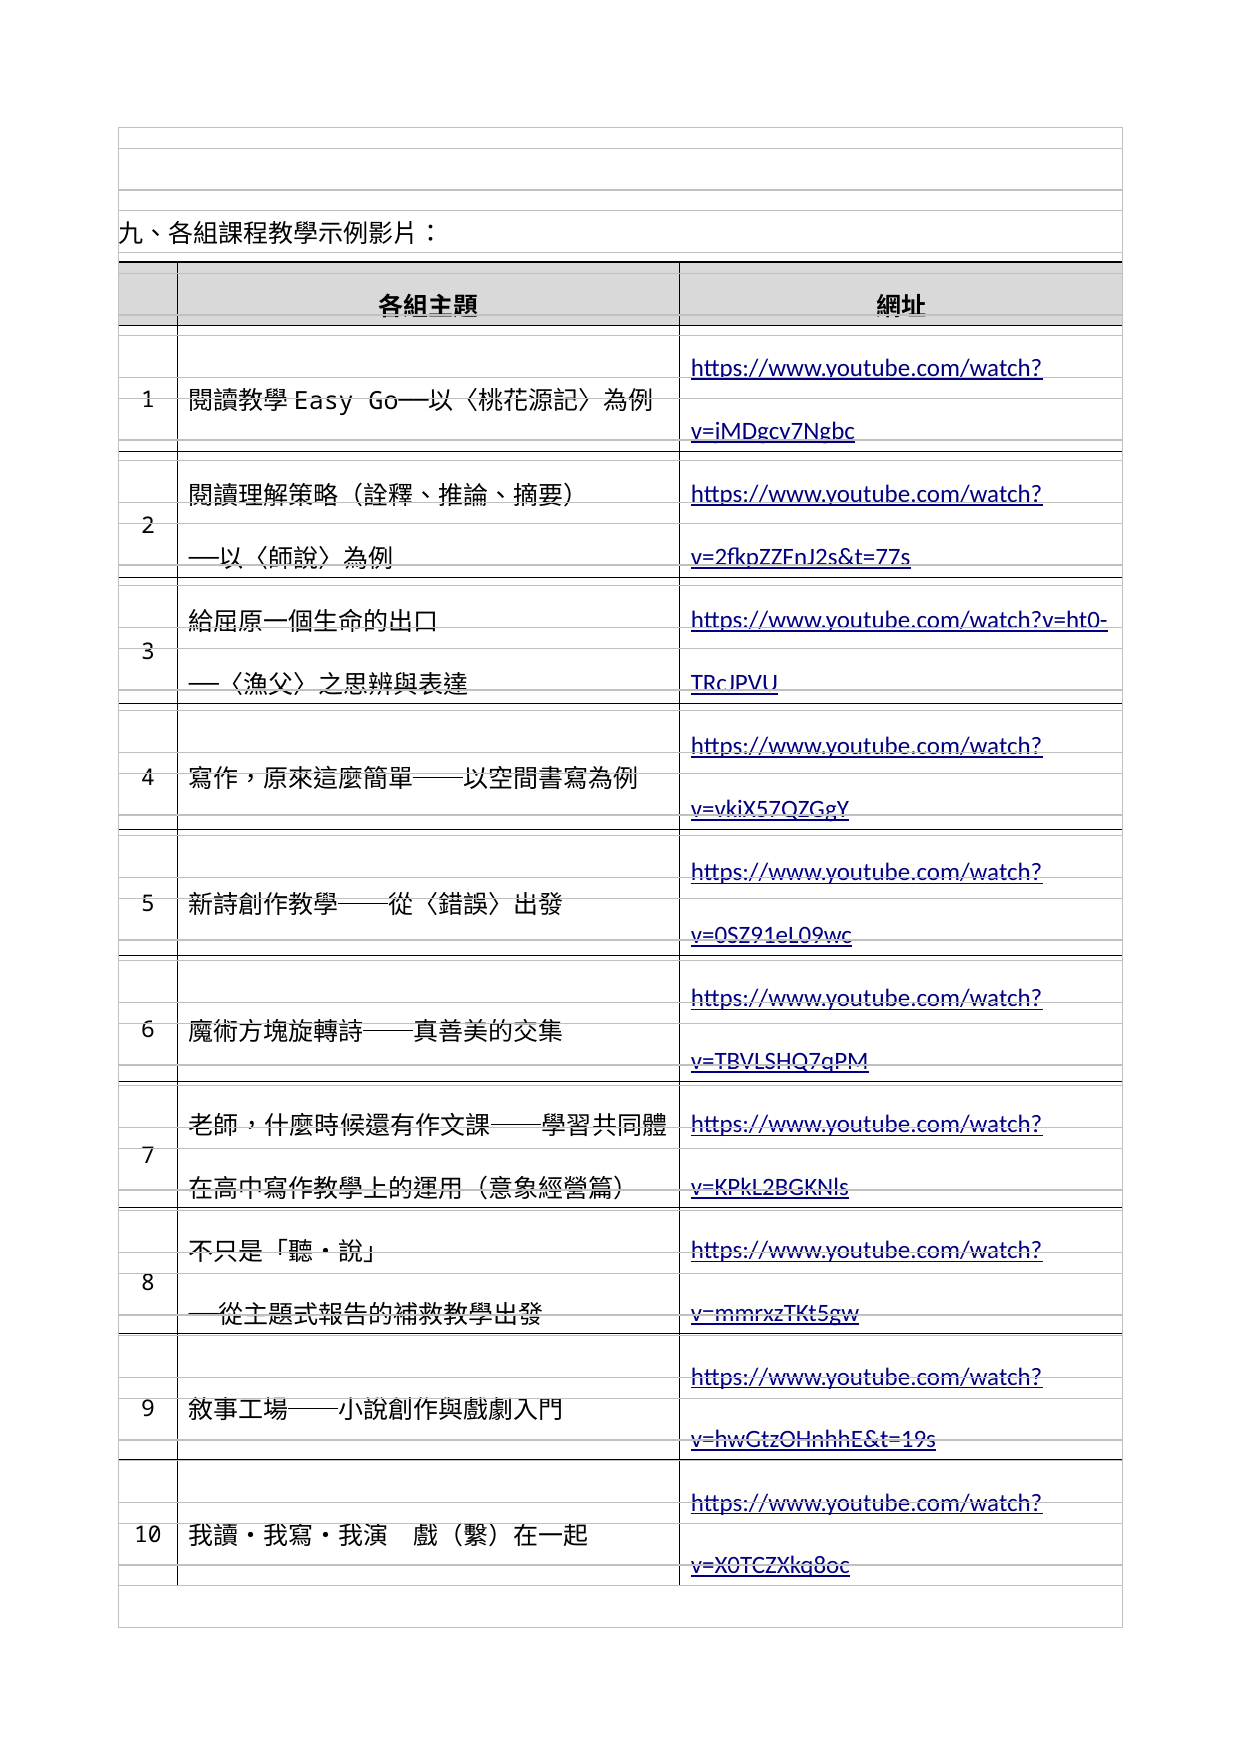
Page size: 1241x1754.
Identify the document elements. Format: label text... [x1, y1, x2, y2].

table_header 各組主題 [178, 274, 679, 314]
table_cell 我讀‧我寫‧我演 戲（繫）在一起 [178, 1524, 679, 1564]
table_cell [178, 961, 679, 1002]
table_cell [178, 1566, 679, 1585]
table_header [680, 263, 1122, 273]
table_cell https://www.youtube.com/watch?v=0SZ91eL09wc [680, 836, 1122, 877]
table_cell https://www.youtube.com/watch?v=KPkL2BGKNls [680, 1128, 1122, 1148]
table_cell https://www.youtube.com/watch?v=X0TCZXkq8oc [680, 1566, 1122, 1585]
table_cell 5 [119, 830, 177, 835]
table_cell 寫作，原來這麼簡單──以空間書寫為例 [178, 704, 679, 710]
table_cell [178, 956, 679, 960]
table_cell 閱讀教學Easy Go──以〈桃花源記〉為例 [178, 336, 679, 377]
table_cell [119, 1211, 177, 1252]
table_cell [119, 1066, 177, 1081]
table_header [119, 316, 177, 325]
table_cell [119, 1316, 177, 1333]
table_header 網址 [680, 274, 1122, 314]
table_cell https://www.youtube.com/watch?v=ht0-TRcJPVU [680, 578, 1122, 585]
table_cell [680, 441, 1122, 451]
table_cell 1 [119, 399, 177, 439]
table_cell 寫作，原來這麼簡單──以空間書寫為例 [178, 816, 679, 829]
table_cell https://www.youtube.com/watch?v=TBVLSHQ7qPM [680, 956, 1122, 960]
table_cell https://www.youtube.com/watch?v=0SZ91eL09wc [680, 830, 1122, 835]
table_header [119, 263, 177, 273]
table_cell 3 [119, 691, 177, 703]
table_cell 新詩創作教學──從〈錯誤〉出發 [178, 899, 679, 939]
table_cell 不只是「聽‧說」 ──從主題式報告的補救教學出發 [178, 1253, 679, 1273]
table_cell 4 [119, 774, 177, 814]
table_cell [178, 1441, 679, 1459]
table_cell 老師，什麼時候還有作文課──學習共同體在高中寫作教學上的運用（意象經營篇） [178, 1149, 679, 1189]
table_cell v=jMDgcy7Ngbc [680, 399, 1122, 439]
table_cell https://www.youtube.com/watch?v=2fkpZZFnJ2s&t=77s [680, 524, 1122, 564]
table_cell https://www.youtube.com/watch?v=TBVLSHQ7qPM [680, 961, 1122, 1002]
table_cell https://www.youtube.com/watch?v=X0TCZXkq8oc [723, 1503, 830, 1513]
table_cell 不只是「聽‧說」 ──從主題式報告的補救教學出發 [178, 1211, 679, 1252]
table_cell 寫作，原來這麼簡單──以空間書寫為例 [178, 774, 679, 814]
table_cell https://www.youtube.com/watch?v=vkiX57QZGgY [680, 816, 1122, 829]
table_cell 3 [119, 649, 177, 689]
table_cell [680, 378, 1122, 398]
table_cell https://www.youtube.com/watch?v=vkiX57QZGgY [680, 704, 1122, 710]
table_cell https://www.youtube.com/watch?v=X0TCZXkq8oc [680, 1524, 1122, 1564]
table_cell https://www.youtube.com/watch?v=mmrxzTKt5gw [680, 1253, 1122, 1273]
table_cell https://www.youtube.com/watch?v=vkiX57QZGgY [680, 774, 1122, 814]
table_cell https://www.youtube.com/watch?v=0SZ91eL09wc [680, 878, 1122, 898]
table_cell https://www.youtube.com/watch?v=2fkpZZFnJ2s&t=77s [680, 503, 1122, 523]
table_header [178, 263, 679, 273]
table_cell https://www.youtube.com/watch?v=X0TCZXkq8oc [680, 1461, 1122, 1502]
table_cell 4 [119, 816, 177, 829]
table_cell https://www.youtube.com/watch?v=ht0-TRcJPVU [680, 649, 1122, 689]
table_cell https://www.youtube.com/watch?v=X0TCZXkq8oc [680, 1503, 1122, 1523]
table_cell https://www.youtube.com/watch?v=0SZ91eL09wc [680, 941, 1122, 955]
table_cell 老師，什麼時候還有作文課──學習共同體在高中寫作教學上的運用（意象經營篇） [178, 1128, 679, 1148]
table_cell 老師，什麼時候還有作文課──學習共同體在高中寫作教學上的運用（意象經營篇） [178, 1191, 679, 1207]
table_cell [178, 1378, 679, 1398]
table_cell 9 [119, 1399, 177, 1439]
table_cell [119, 961, 177, 1002]
text 九、各組課程教學示例影片： [119, 211, 1122, 252]
table_cell 4 [119, 753, 177, 773]
table_cell 不只是「聽‧說」 ──從主題式報告的補救教學出發 [178, 1316, 679, 1333]
table_header [178, 316, 679, 325]
table_cell [119, 1086, 177, 1127]
table_cell 1 [119, 326, 177, 335]
table_cell https://www.youtube.com/watch?v=vkiX57QZGgY [680, 711, 1122, 752]
table_cell https://www.youtube.com/watch?v=TBVLSHQ7qPM [680, 1024, 1122, 1064]
table_cell https://www.youtube.com/watch? [680, 336, 1122, 377]
table_cell https://www.youtube.com/watch?v=KPkL2BGKNls [680, 1149, 1122, 1189]
table_cell 閱讀理解策略（詮釋、推論、摘要） ──以〈師說〉為例 [178, 524, 679, 564]
text [119, 191, 1122, 210]
table_cell https://www.youtube.com/watch?v=KPkL2BGKNls [680, 1191, 1122, 1207]
table_cell [178, 941, 679, 955]
table_cell 4 [119, 704, 177, 710]
table_cell https://www.youtube.com/watch?v=2fkpZZFnJ2s&t=77s [680, 461, 1122, 502]
table_cell [119, 956, 177, 960]
table_cell 10 [119, 1524, 177, 1564]
table_cell https://www.youtube.com/watch?v=mmrxzTKt5gw [680, 1316, 1122, 1333]
table_cell [178, 1003, 679, 1023]
table_cell 6 [119, 1024, 177, 1064]
table_cell 給屈原一個生命的出口 ──〈漁父〉之思辨與表達 [178, 628, 679, 648]
table_cell [119, 1441, 177, 1459]
table_cell https://www.youtube.com/watch?v=0SZ91eL09wc [680, 899, 1122, 939]
table_cell 2 [119, 461, 177, 502]
table_cell 2 [119, 452, 177, 460]
table_header [680, 316, 1122, 325]
table_cell https://www.youtube.com/watch?v=hwGtzOHnhhE&t=19s [680, 1336, 1122, 1377]
table_cell [119, 1336, 177, 1377]
table_cell https://www.youtube.com/watch?v=2fkpZZFnJ2s&t=77s [680, 566, 1122, 577]
table_cell https://www.youtube.com/watch?v=2fkpZZFnJ2s&t=77s [680, 452, 1122, 460]
table_cell https://www.youtube.com/watch?v=mmrxzTKt5gw [680, 1274, 1122, 1314]
table_cell 5 [119, 941, 177, 955]
table_cell 5 [119, 899, 177, 939]
table_cell 閱讀教學Easy Go──以〈桃花源記〉為例 [178, 326, 679, 335]
table_cell [119, 1503, 177, 1523]
table_header [119, 274, 177, 314]
table_cell 3 [119, 586, 177, 627]
table_cell https://www.youtube.com/watch?v=vkiX57QZGgY [680, 753, 1122, 773]
table_cell https://www.youtube.com/watch?v=KPkL2BGKNls [680, 1086, 1122, 1127]
table_cell [119, 1191, 177, 1207]
table_cell [119, 1566, 177, 1585]
table_cell 給屈原一個生命的出口 ──〈漁父〉之思辨與表達 [178, 691, 679, 703]
table_cell 1 [119, 441, 177, 451]
table_cell 7 [119, 1149, 177, 1189]
table_cell 4 [119, 711, 177, 752]
table_cell [178, 1066, 679, 1081]
table_cell 3 [119, 578, 177, 585]
table_cell 2 [119, 503, 177, 523]
table_cell [119, 1128, 177, 1148]
table_cell 給屈原一個生命的出口 ──〈漁父〉之思辨與表達 [178, 578, 679, 585]
table_cell [178, 1503, 679, 1523]
table_cell [178, 1461, 679, 1502]
table_cell [178, 836, 679, 877]
table_cell [119, 1378, 177, 1398]
table_cell 5 [119, 878, 177, 898]
table_cell 閱讀教學Easy Go──以〈桃花源記〉為例 [178, 441, 679, 451]
table_cell 給屈原一個生命的出口 ──〈漁父〉之思辨與表達 [178, 586, 679, 627]
table_cell https://www.youtube.com/watch?v=TBVLSHQ7qPM [680, 1066, 1122, 1081]
table_cell 閱讀理解策略（詮釋、推論、摘要） ──以〈師說〉為例 [178, 566, 679, 577]
table_cell 寫作，原來這麼簡單──以空間書寫為例 [178, 753, 679, 773]
table_cell 1 [119, 336, 177, 377]
table_cell https://www.youtube.com/watch?v=ht0-TRcJPVU [680, 628, 1122, 648]
table_cell [178, 830, 679, 835]
table_cell [119, 1003, 177, 1023]
table_cell 閱讀理解策略（詮釋、推論、摘要） ──以〈師說〉為例 [178, 461, 679, 502]
table_cell 5 [119, 836, 177, 877]
table_cell 2 [119, 524, 177, 564]
table_cell https://www.youtube.com/watch?v=ht0-TRcJPVU [680, 586, 1122, 627]
table_cell https://www.youtube.com/watch?v=hwGtzOHnhhE&t=19s [680, 1441, 1122, 1459]
table_cell 2 [119, 566, 177, 577]
table_cell [178, 1336, 679, 1377]
table_cell https://www.youtube.com/watch?v=hwGtzOHnhhE&t=19s [680, 1399, 1122, 1439]
table_cell 閱讀教學Easy Go──以〈桃花源記〉為例 [178, 399, 679, 439]
table_cell https://www.youtube.com/watch?v=TBVLSHQ7qPM [680, 1003, 1122, 1023]
table_cell [178, 878, 679, 898]
table_cell 閱讀理解策略（詮釋、推論、摘要） ──以〈師說〉為例 [178, 503, 679, 523]
table_cell https://www.youtube.com/watch?v=hwGtzOHnhhE&t=19s [680, 1378, 1122, 1398]
table_cell 1 [119, 378, 177, 398]
table_cell 魔術方塊旋轉詩──真善美的交集 [178, 1024, 679, 1064]
table_cell 老師，什麼時候還有作文課──學習共同體在高中寫作教學上的運用（意象經營篇） [178, 1086, 679, 1127]
table_cell [119, 1253, 177, 1273]
table_cell 8 [119, 1274, 177, 1314]
table_cell 閱讀理解策略（詮釋、推論、摘要） ──以〈師說〉為例 [178, 452, 679, 460]
table_cell [680, 326, 1122, 335]
table_cell https://www.youtube.com/watch?v=ht0-TRcJPVU [680, 691, 1122, 703]
table_cell 敘事工場──小說創作與戲劇入門 [178, 1399, 679, 1439]
table_cell https://www.youtube.com/watch?v=mmrxzTKt5gw [680, 1211, 1122, 1252]
table_cell [119, 1461, 177, 1502]
table_cell 不只是「聽‧說」 ──從主題式報告的補救教學出發 [178, 1274, 679, 1314]
table_cell 給屈原一個生命的出口 ──〈漁父〉之思辨與表達 [178, 649, 679, 689]
table_cell 3 [119, 628, 177, 648]
table_cell 閱讀教學Easy Go──以〈桃花源記〉為例 [178, 378, 679, 398]
table_cell 寫作，原來這麼簡單──以空間書寫為例 [178, 711, 679, 752]
